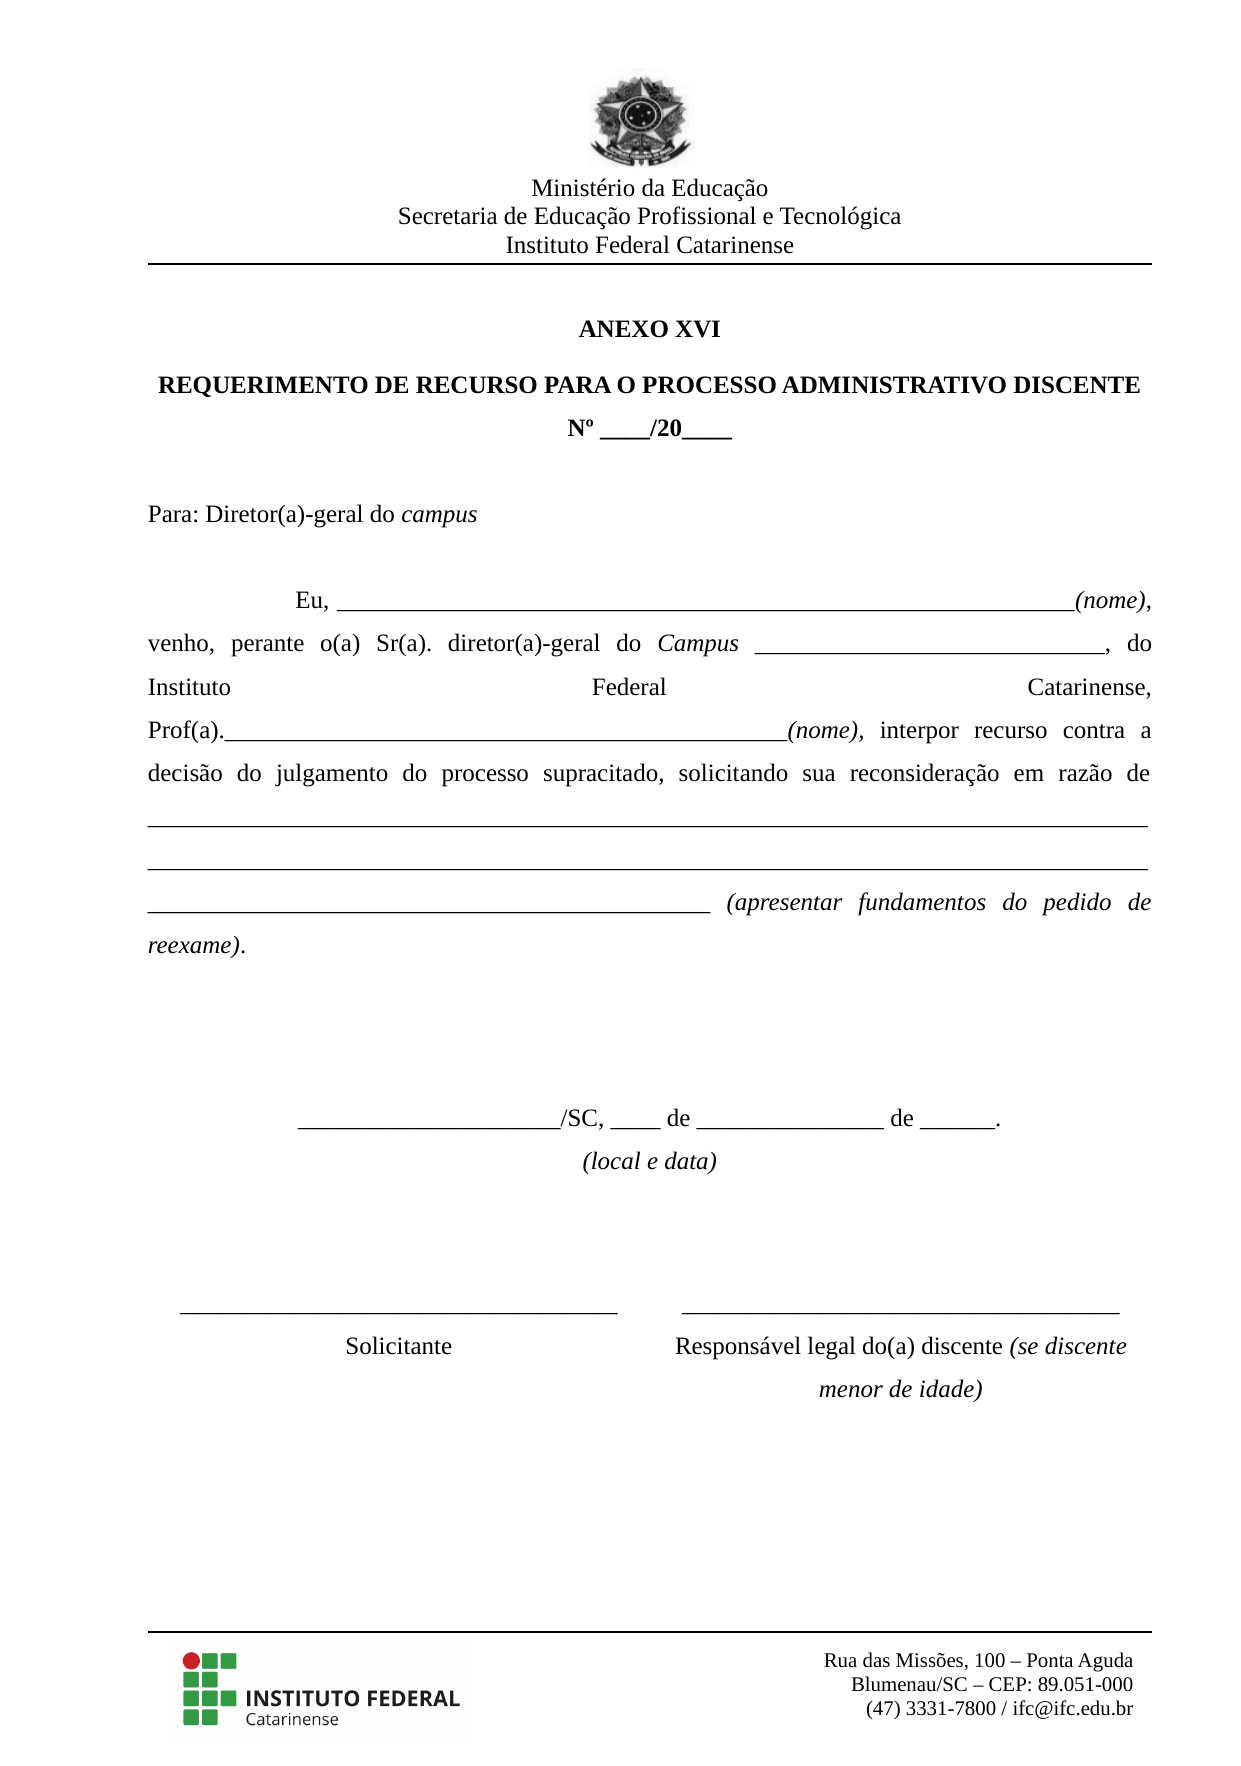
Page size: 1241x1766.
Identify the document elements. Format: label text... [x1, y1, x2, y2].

list REQUERIMENTO DE RECURSO PARA O PROCESSO ADMINISTRATIVO DISCENTE Nº ____/20____ [148, 370, 1152, 442]
list ___________________________________ [148, 1288, 649, 1317]
list ANEXO XVI [148, 314, 1152, 343]
list _____________________/SC, ____ de _______________ de ______. [148, 1103, 1152, 1132]
picture [167, 1637, 475, 1740]
list Responsável legal do(a) discente (se discente menor de idade) [649, 1331, 1152, 1403]
text Para: Diretor(a)-geral do campus [148, 499, 1152, 528]
list (local e data) [148, 1146, 1152, 1218]
list ___________________________________ [649, 1288, 1152, 1317]
list Solicitante [148, 1331, 649, 1360]
list Eu, ___________________________________________________________(nome), venho, perante o(a) Sr(a). diretor(a)-geral do Campus ____________________________, do Instituto Federal Catarinense, Prof(a)._____________________________________________(nome), interpor recurso contra a decisão do julgamento do processo supracitado, solicitando sua reconsideração em razão de _____________________________________________________________________________________________________________________________________________________________________________________________________________ (apresentar fundamentos do pedido de reexame). [148, 585, 1152, 959]
